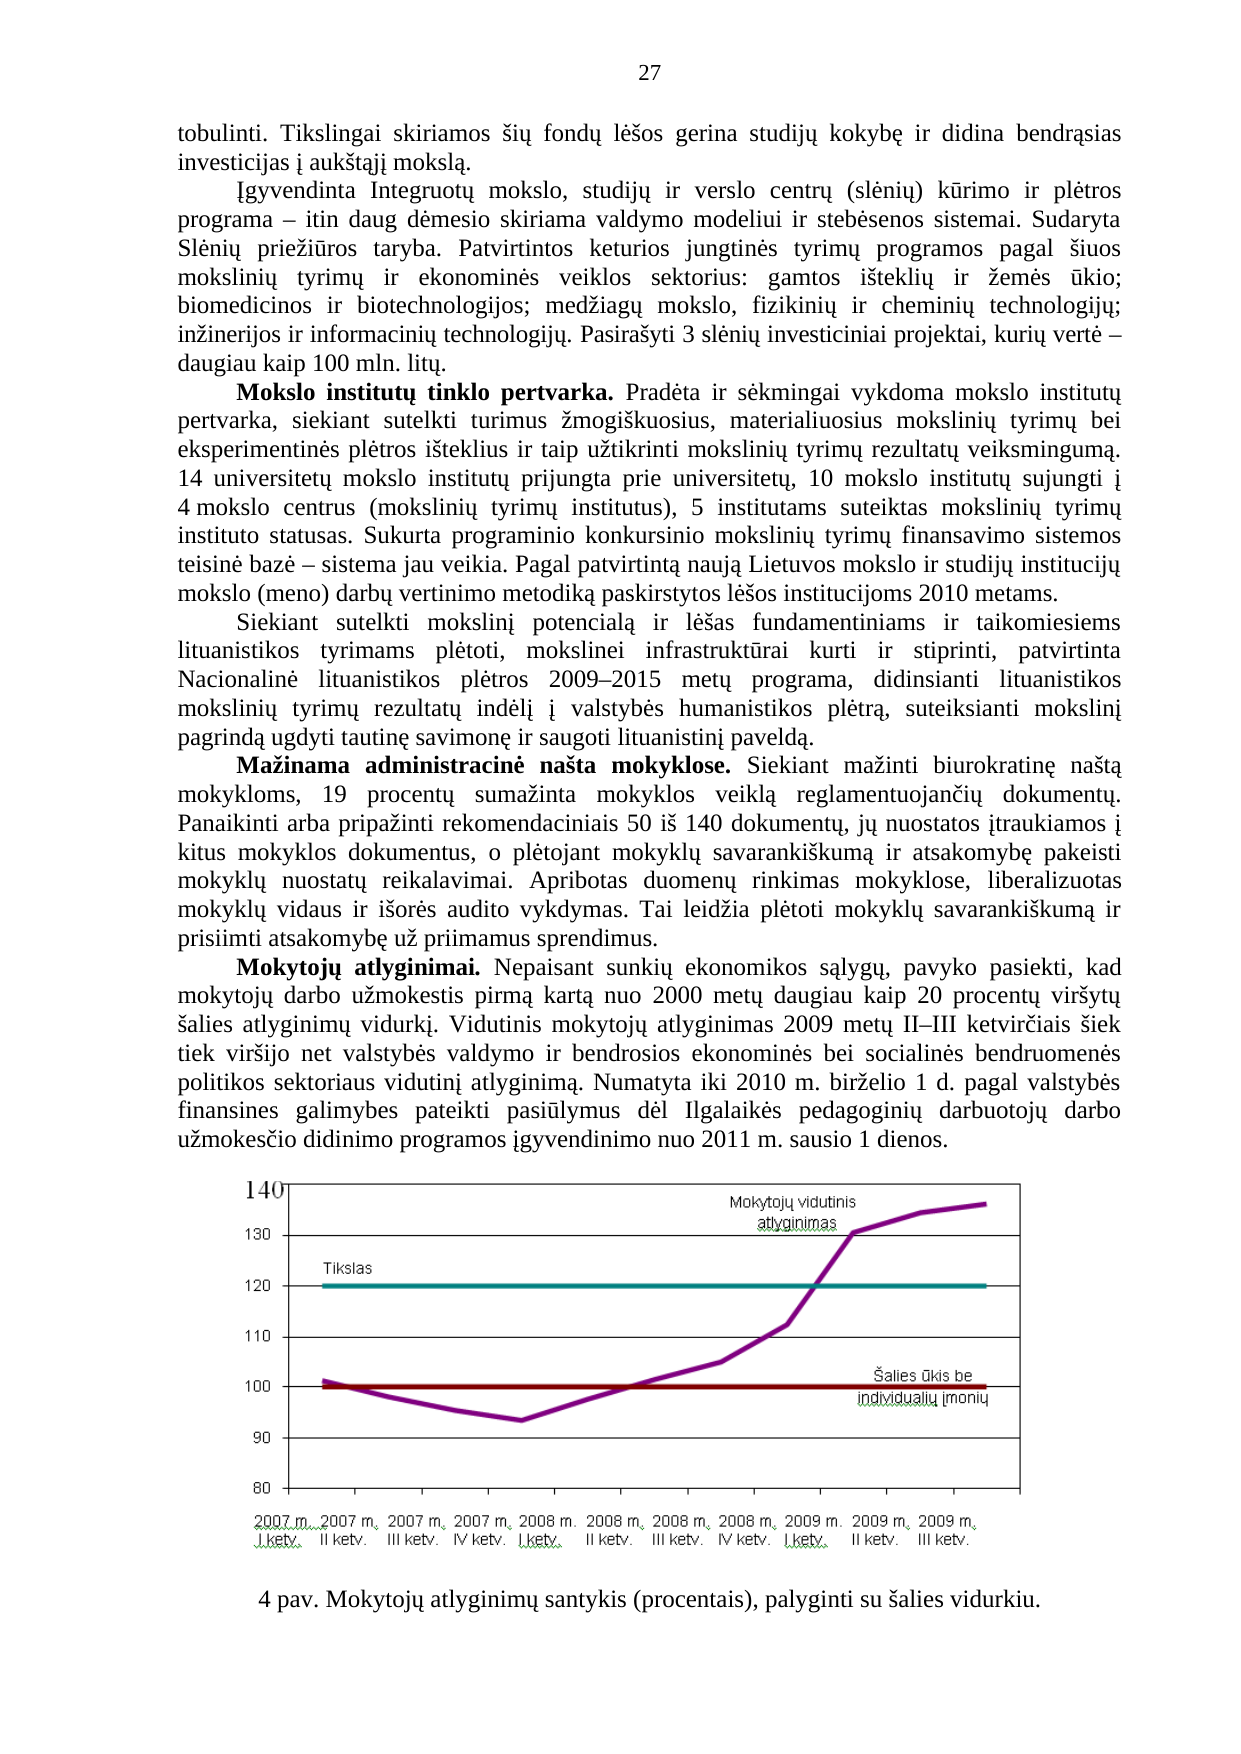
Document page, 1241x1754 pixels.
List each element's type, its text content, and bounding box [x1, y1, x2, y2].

text Mokslo institutų tinklo pertvarka. Pradėta ir sėkmingai vykdoma mokslo institutų pertvarka, siekiant sutelkti turimus žmogiškuosius, materialiuosius mokslinių tyrimų bei eksperimentinės plėtros išteklius ir taip užtikrinti mokslinių tyrimų rezultatų veiksmingumą. 14 universitetų mokslo institutų prijungta prie universitetų, 10 mokslo institutų sujungti į 4 mokslo centrus (mokslinių tyrimų institutus), 5 institutams suteiktas mokslinių tyrimų instituto statusas. Sukurta programinio konkursinio mokslinių tyrimų finansavimo sistemos teisinė bazė – sistema jau veikia. Pagal patvirtintą naują Lietuvos mokslo ir studijų institucijų mokslo (meno) darbų vertinimo metodiką paskirstytos lėšos institucijoms 2010 metams. [177, 377, 1122, 607]
text Siekiant sutelkti mokslinį potencialą ir lėšas fundamentiniams ir taikomiesiems lituanistikos tyrimams plėtoti, mokslinei infrastruktūrai kurti ir stiprinti, patvirtinta Nacionalinė lituanistikos plėtros 2009–2015 metų programa, didinsianti lituanistikos mokslinių tyrimų rezultatų indėlį į valstybės humanistikos plėtrą, suteiksianti mokslinį pagrindą ugdyti tautinę savimonę ir saugoti lituanistinį paveldą. [177, 607, 1122, 751]
text Mažinama administracinė našta mokyklose. Siekiant mažinti biurokratinę naštą mokykloms, 19 procentų sumažinta mokyklos veiklą reglamentuojančių dokumentų. Panaikinti arba pripažinti rekomendaciniais 50 iš 140 dokumentų, jų nuostatos įtraukiamos į kitus mokyklos dokumentus, o plėtojant mokyklų savarankiškumą ir atsakomybę pakeisti mokyklų nuostatų reikalavimai. Apribotas duomenų rinkimas mokyklose, liberalizuotas mokyklų vidaus ir išorės audito vykdymas. Tai leidžia plėtoti mokyklų savarankiškumą ir prisiimti atsakomybę už priimamus sprendimus. [177, 751, 1122, 952]
text tobulinti. Tikslingai skiriamos šių fondų lėšos gerina studijų kokybę ir didina bendrąsias investicijas į aukštąjį mokslą. [177, 118, 1122, 176]
text 4 pav. Mokytojų atlyginimų santykis (procentais), palyginti su šalies vidurkiu. [177, 1584, 1122, 1613]
text Įgyvendinta Integruotų mokslo, studijų ir verslo centrų (slėnių) kūrimo ir plėtros programa – itin daug dėmesio skiriama valdymo modeliui ir stebėsenos sistemai. Sudaryta Slėnių priežiūros taryba. Patvirtintos keturios jungtinės tyrimų programos pagal šiuos mokslinių tyrimų ir ekonominės veiklos sektorius: gamtos išteklių ir žemės ūkio; biomedicinos ir biotechnologijos; medžiagų mokslo, fizikinių ir cheminių technologijų; inžinerijos ir informacinių technologijų. Pasirašyti 3 slėnių investiciniai projektai, kurių vertė – daugiau kaip 100 mln. litų. [177, 176, 1122, 377]
text Mokytojų atlyginimai. Nepaisant sunkių ekonomikos sąlygų, pavyko pasiekti, kad mokytojų darbo užmokestis pirmą kartą nuo 2000 metų daugiau kaip 20 procentų viršytų šalies atlyginimų vidurkį. Vidutinis mokytojų atlyginimas 2009 metų II–III ketvirčiais šiek tiek viršijo net valstybės valdymo ir bendrosios ekonominės bei socialinės bendruomenės politikos sektoriaus vidutinį atlyginimą. Numatyta iki 2010 m. birželio 1 d. pagal valstybės finansines galimybes pateikti pasiūlymus dėl Ilgalaikės pedagoginių darbuotojų darbo užmokesčio didinimo programos įgyvendinimo nuo 2011 m. sausio 1 dienos. [177, 952, 1122, 1153]
